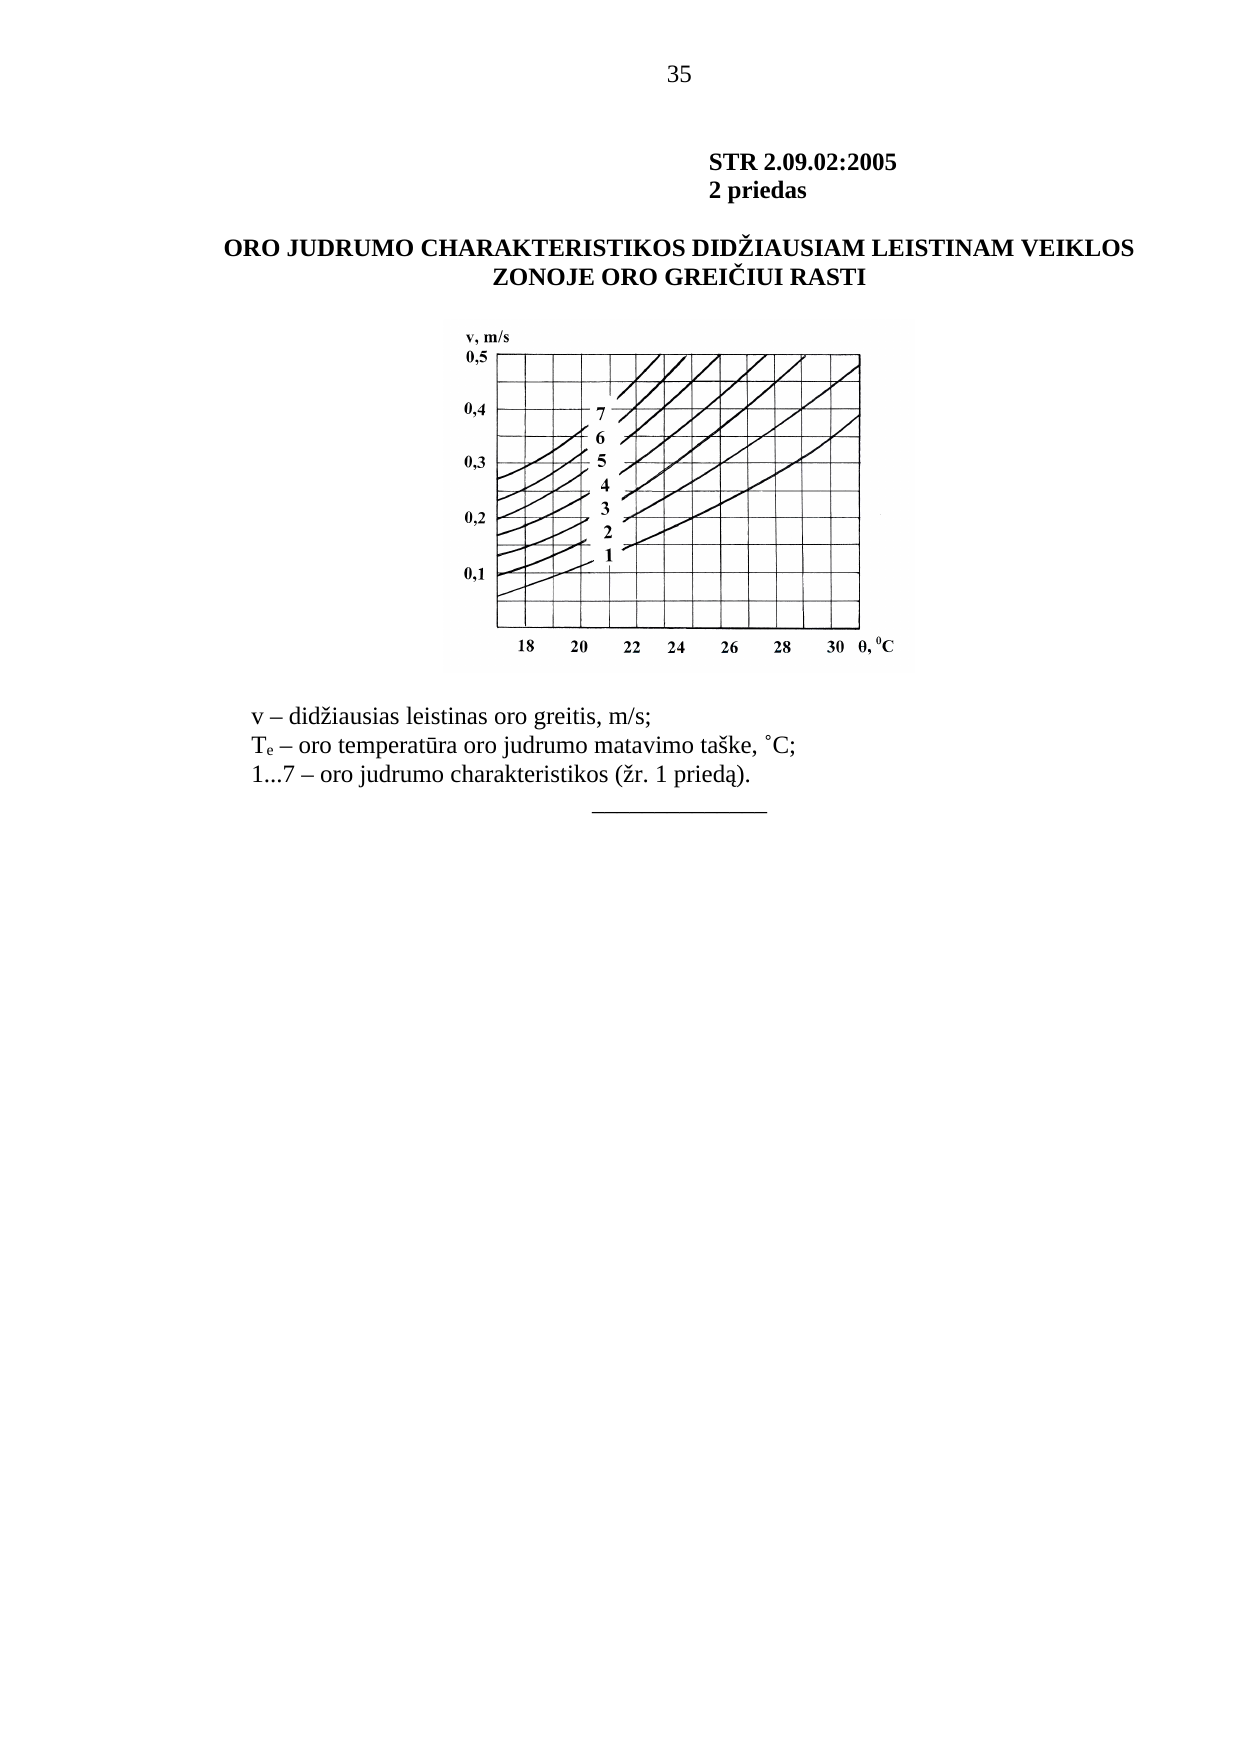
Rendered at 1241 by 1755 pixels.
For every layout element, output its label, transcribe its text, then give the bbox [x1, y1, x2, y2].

text 2 priedas [177, 176, 1181, 204]
text 1...7 – oro judrumo charakteristikos (žr. 1 priedą). [177, 759, 1181, 787]
text v – didžiausias leistinas oro greitis, m/s; [177, 701, 1181, 730]
text ______________ [177, 787, 1181, 816]
text STR 2.09.02:2005 [177, 147, 1181, 176]
text Te – oro temperatūra oro judrumo matavimo taške, ˚C; [177, 730, 1181, 759]
text ORO JUDRUMO CHARAKTERISTIKOS DIDŽIAUSIAM LEISTINAM VEIKLOS ZONOJE ORO GREIČIUI RASTI [177, 233, 1181, 291]
